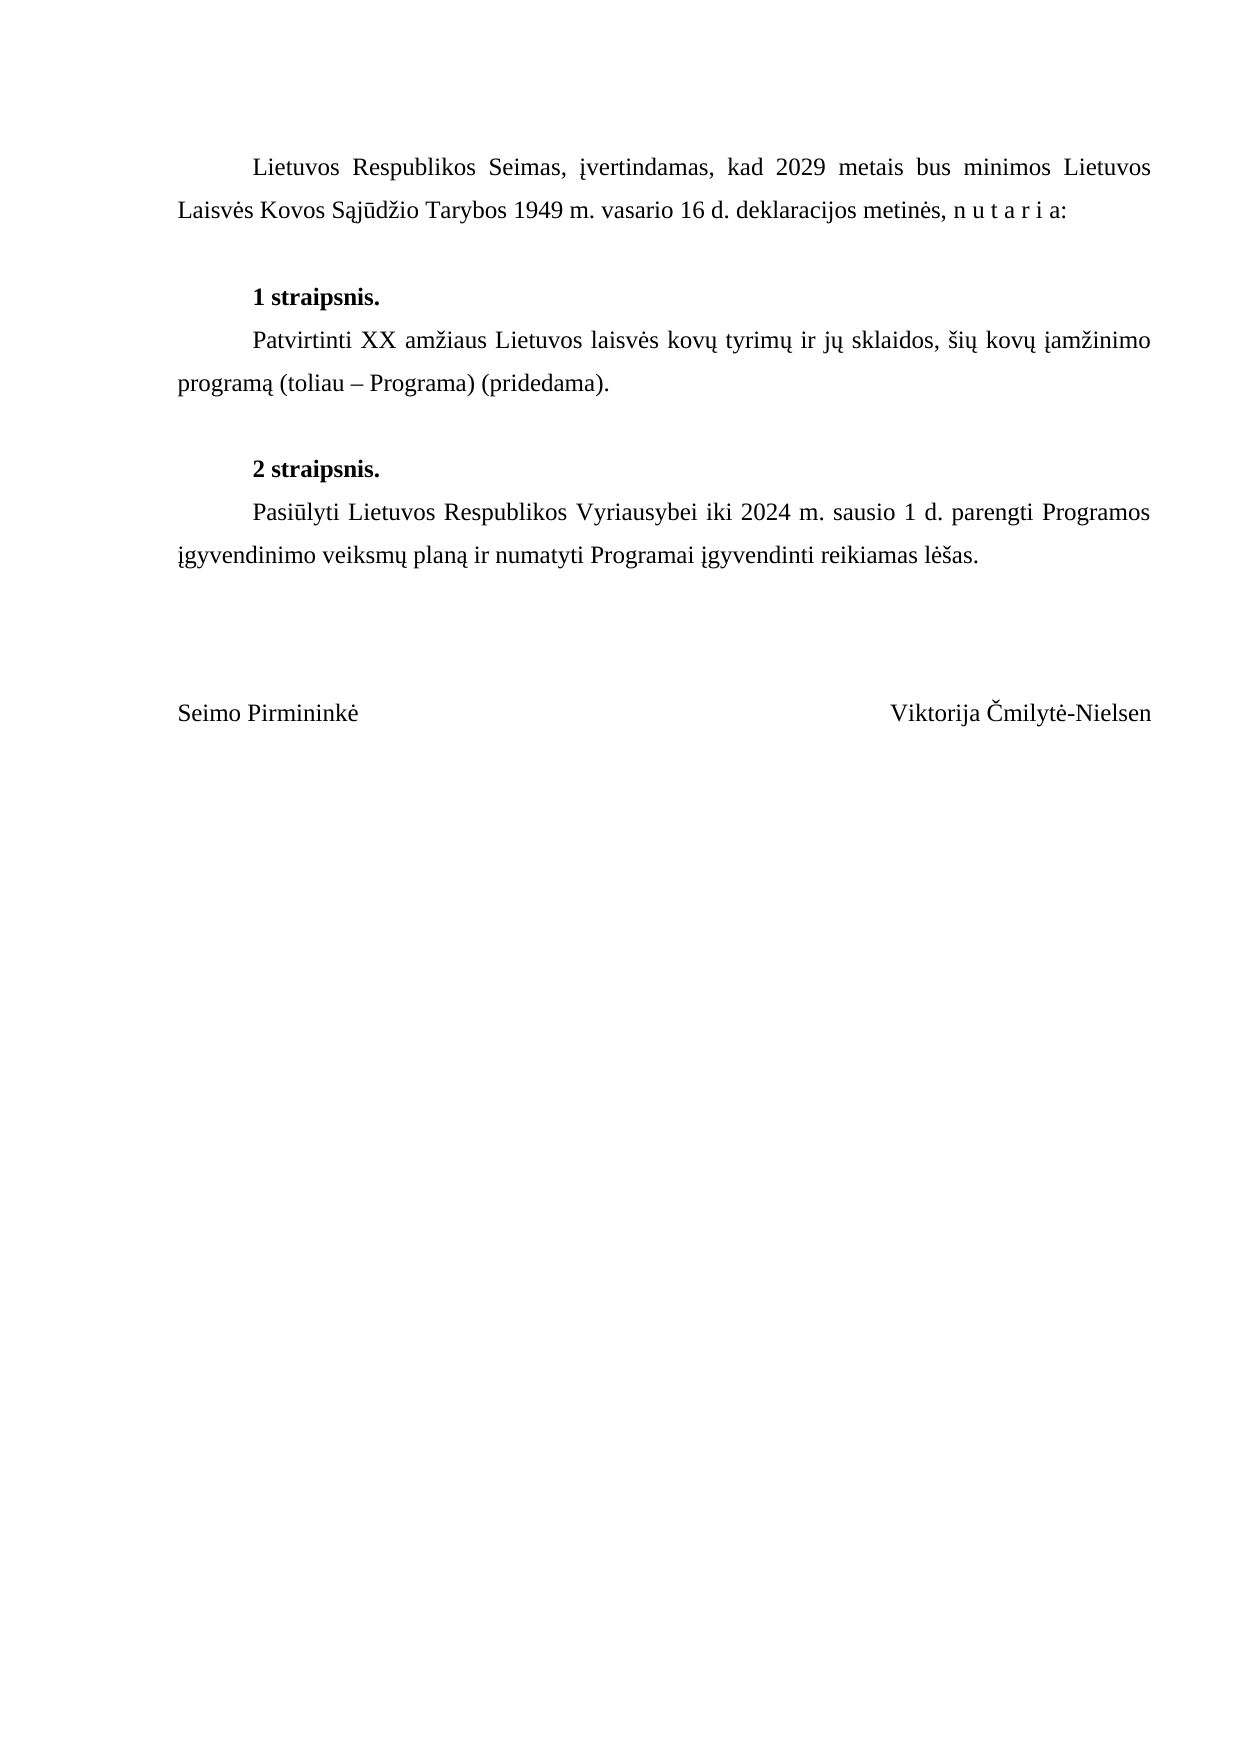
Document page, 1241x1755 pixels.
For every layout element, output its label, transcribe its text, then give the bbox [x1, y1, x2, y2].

text Pasiūlyti Lietuvos Respublikos Vyriausybei iki 2024 m. sausio 1 d. parengti Programos įgyvendinimo veiksmų planą ir numatyti Programai įgyvendinti reikiamas lėšas. [177, 497, 1152, 569]
text 1 straipsnis. [177, 282, 1152, 310]
text 2 straipsnis. [177, 454, 1152, 483]
text Seimo Pirmininkė Viktorija Čmilytė-Nielsen [177, 698, 1152, 727]
text Lietuvos Respublikos Seimas, įvertindamas, kad 2029 metais bus minimos Lietuvos Laisvės Kovos Sąjūdžio Tarybos 1949 m. vasario 16 d. deklaracijos metinės, nutaria: [177, 152, 1152, 224]
text Patvirtinti XX amžiaus Lietuvos laisvės kovų tyrimų ir jų sklaidos, šių kovų įamžinimo programą (toliau – Programa) (pridedama). [177, 325, 1152, 397]
